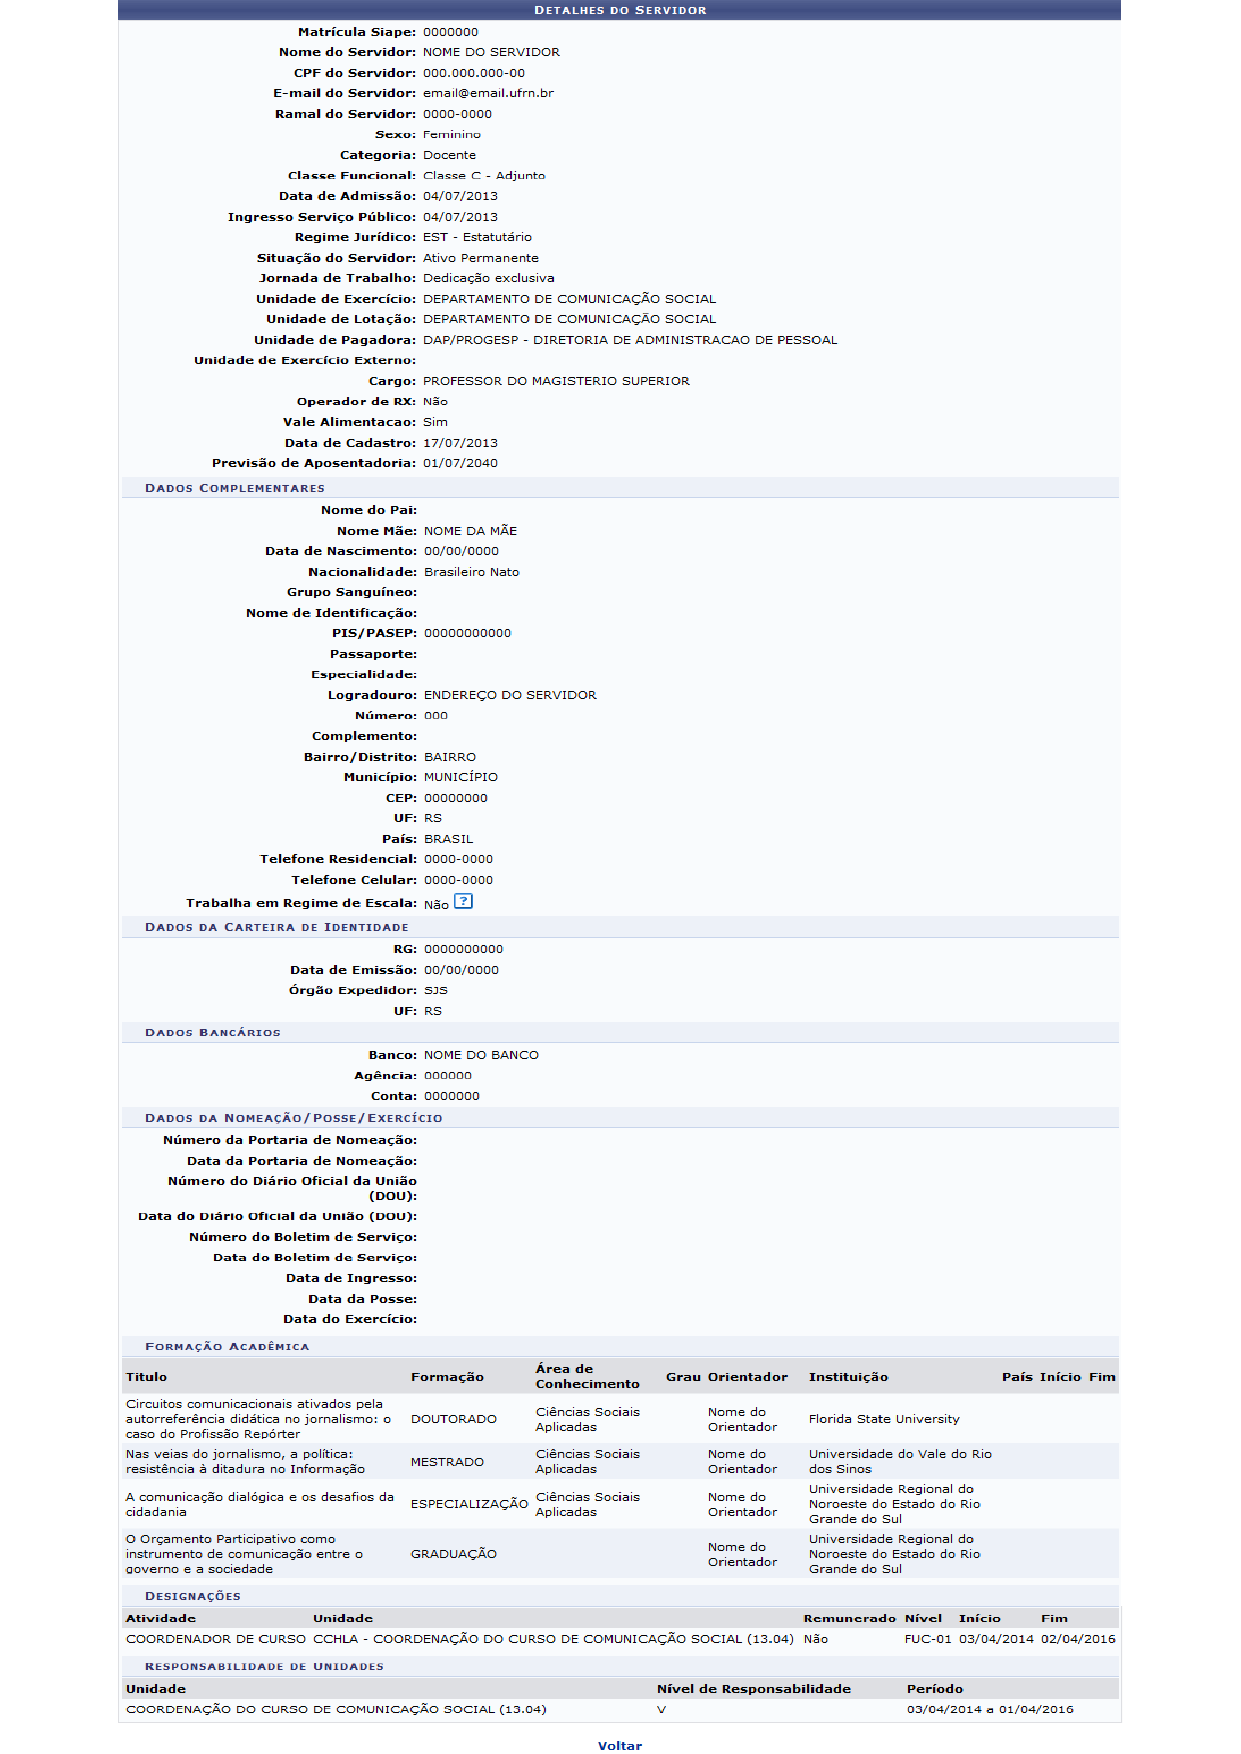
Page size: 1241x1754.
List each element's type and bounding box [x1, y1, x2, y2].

picture [118, 0, 1123, 1754]
